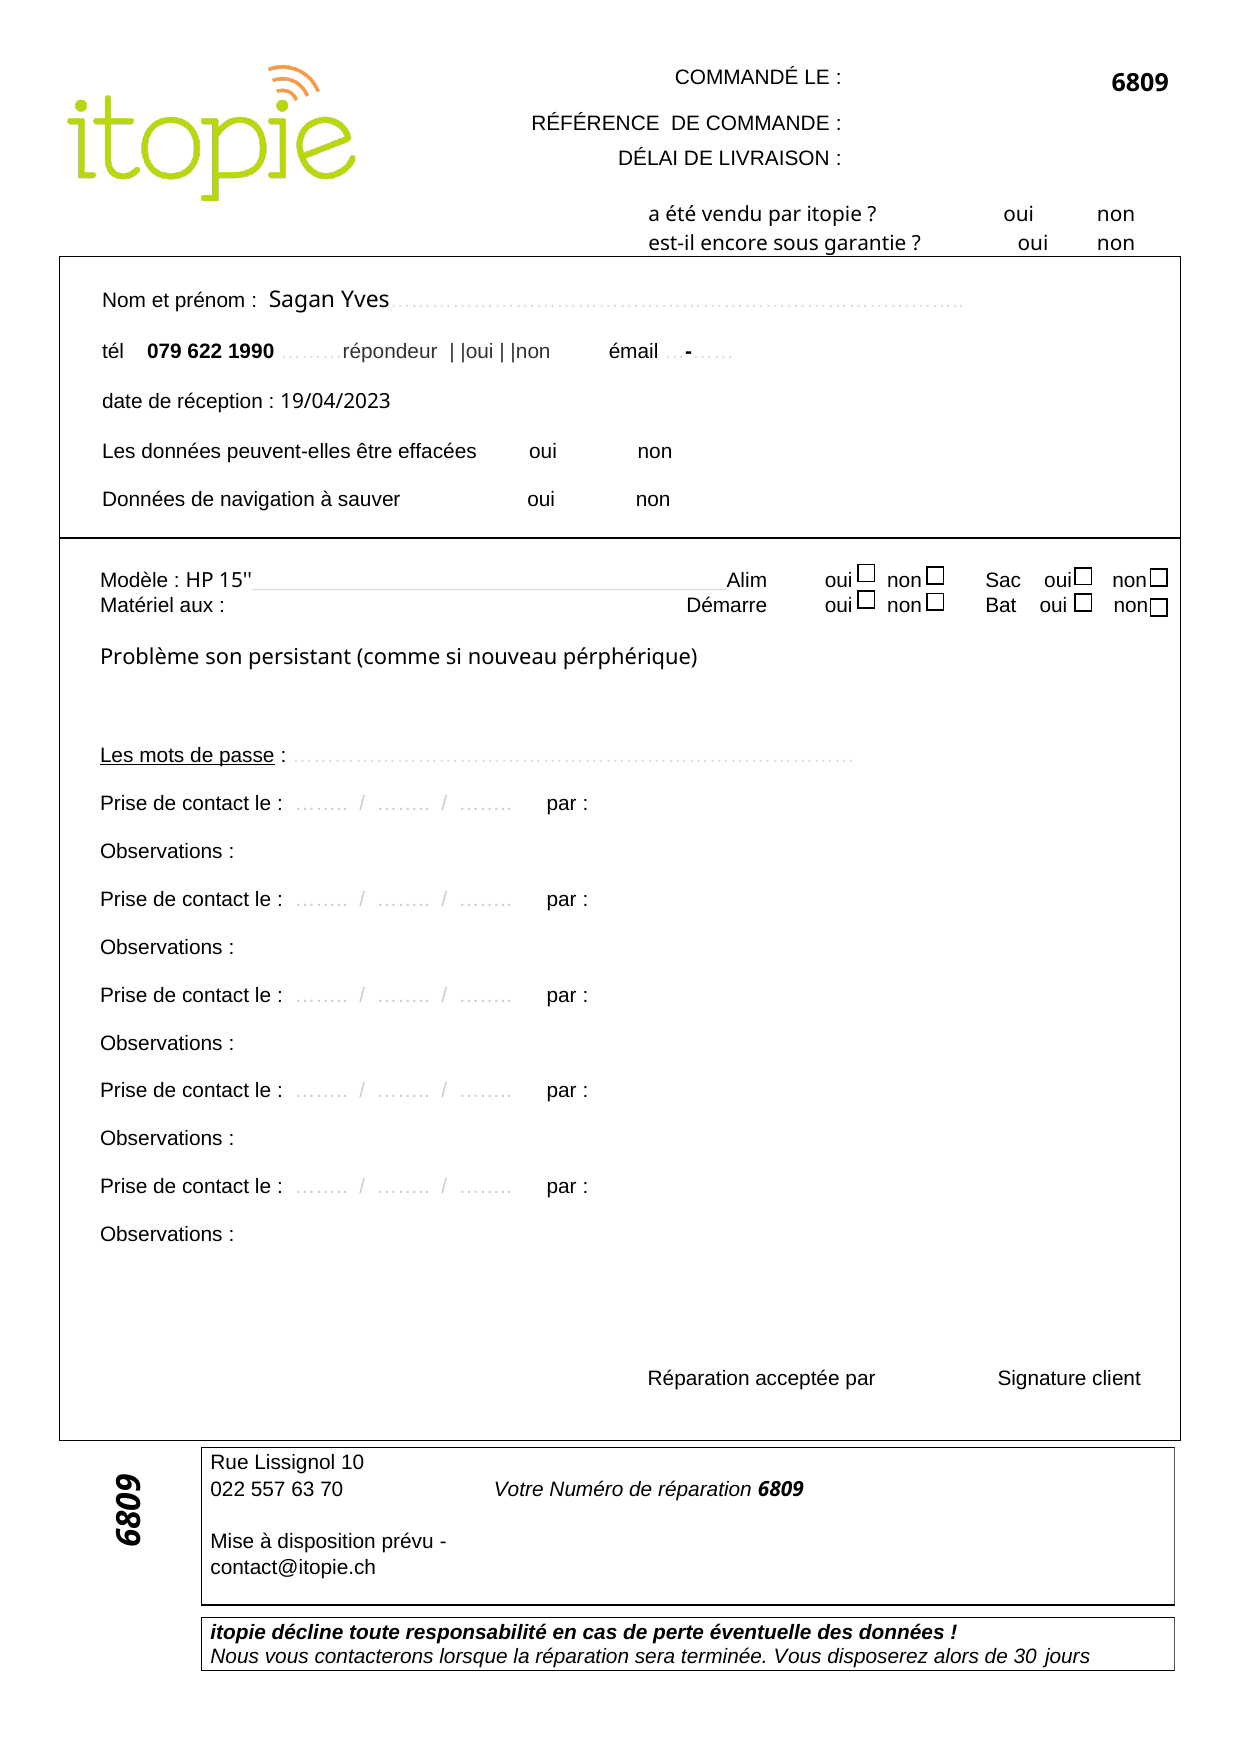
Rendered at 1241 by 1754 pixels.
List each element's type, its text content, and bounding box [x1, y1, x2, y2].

text Observations : [60, 1027, 1180, 1054]
text tél 079 622 1990 ………répondeur | |oui | |non émail …-…… [60, 335, 1180, 362]
text Les mots de passe : ……………………………………………………………………… [60, 740, 1180, 767]
table_cell [847, 105, 1180, 140]
table_cell DÉLAI DE LIVRAISON : [490, 140, 847, 175]
text Prise de contact le : …….. / …….. / …….. par : [60, 788, 1180, 815]
text Observations : [60, 1123, 1180, 1150]
picture [67, 65, 356, 201]
text Données de navigation à sauver oui non [60, 484, 1180, 511]
text Matériel aux : Démarre oui non Bat oui non [60, 590, 1180, 617]
text Prise de contact le : …….. / …….. / …….. par : [60, 1075, 1180, 1102]
text est-il encore sous garantie ? oui non [59, 228, 1181, 256]
text Observations : [60, 836, 1180, 863]
table_header Rue Lissignol 10 022 557 63 70 Votre Numéro de réparation 6809 Mise à disposition prévu - contact@itopie.ch [195, 1441, 1180, 1611]
text Observations : [60, 931, 1180, 958]
text Nom et prénom : Sagan Yves……………………………………………………………………….. [60, 280, 1180, 314]
table_header 6809 [59, 1441, 195, 1677]
text Modèle : HP 15'' Alim oui non Sac oui non [879, 562, 925, 590]
text Prise de contact le : …….. / …….. / …….. par : [60, 979, 1180, 1006]
table_cell RÉFÉRENCE DE COMMANDE : [490, 105, 847, 140]
text Réparation acceptée par Signature client [60, 1363, 1180, 1390]
text Les données peuvent-elles être effacées oui non [60, 436, 1180, 463]
text Modèle : HP 15'' Alim oui non Sac oui non [60, 562, 856, 590]
text Prise de contact le : …….. / …….. / …….. par : [60, 883, 1180, 911]
text Observations : [60, 1219, 1180, 1246]
text a été vendu par itopie ? oui non [59, 199, 1181, 228]
text Modèle : HP 15'' Alim oui non Sac oui non [948, 562, 1180, 590]
text Problème son persistant (comme si nouveau pérphérique) [60, 638, 1180, 671]
table_cell [847, 140, 1180, 175]
text date de réception : 19/04/2023 [60, 383, 1180, 415]
text Prise de contact le : …….. / …….. / …….. par : [60, 1171, 1180, 1198]
table_header 6809 [847, 59, 1180, 104]
table_header COMMANDÉ LE : [490, 59, 847, 104]
table_cell itopie décline toute responsabilité en cas de perte éventuelle des données ! Nous vous contacterons lorsque la réparation sera terminée. Vous disposerez alors de 30 jours [195, 1611, 1180, 1677]
